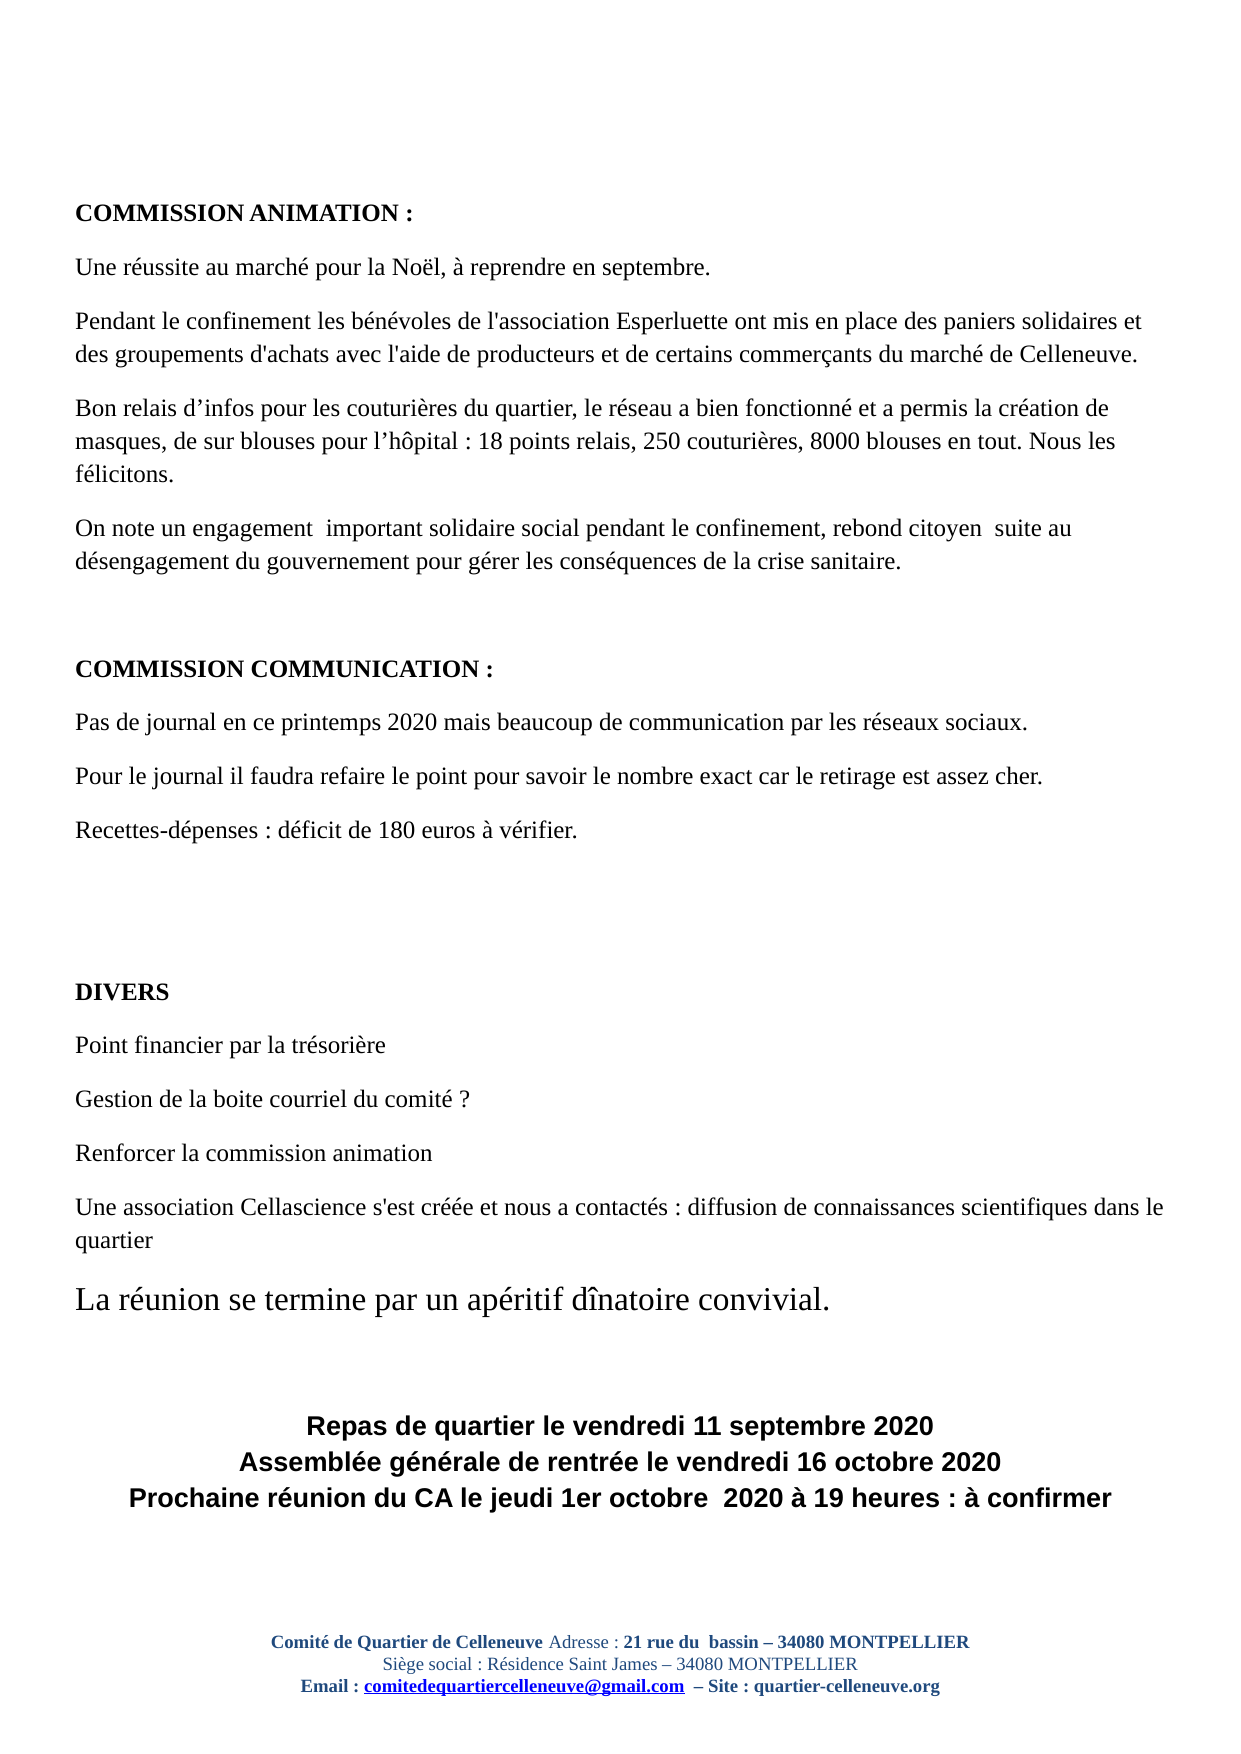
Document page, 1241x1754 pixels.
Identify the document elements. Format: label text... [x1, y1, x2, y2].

text Recettes-dépenses : déficit de 180 euros à vérifier. [75, 815, 1165, 844]
text Repas de quartier le vendredi 11 septembre 2020 [75, 1410, 1165, 1441]
text On note un engagement important solidaire social pendant le confinement, rebond citoyen suite au désengagement du gouvernement pour gérer les conséquences de la crise sanitaire. [75, 513, 1165, 575]
text Point financier par la trésorière [75, 1031, 1165, 1059]
text La réunion se termine par un apéritif dînatoire convivial. [75, 1279, 1165, 1317]
text Pour le journal il faudra refaire le point pour savoir le nombre exact car le retirage est assez cher. [75, 761, 1165, 790]
text COMMISSION COMMUNICATION : [75, 654, 1165, 682]
text Renforcer la commission animation [75, 1138, 1165, 1167]
text Bon relais d’infos pour les couturières du quartier, le réseau a bien fonctionné et a permis la création de masques, de sur blouses pour l’hôpital : 18 points relais, 250 couturières, 8000 blouses en tout. Nous les félicitons. [75, 393, 1165, 488]
text Prochaine réunion du CA le jeudi 1er octobre 2020 à 19 heures : à confirmer [75, 1482, 1165, 1513]
text COMMISSION ANIMATION : [75, 198, 1165, 227]
text Pas de journal en ce printemps 2020 mais beaucoup de communication par les réseaux sociaux. [75, 707, 1165, 736]
text Pendant le confinement les bénévoles de l'association Esperluette ont mis en place des paniers solidaires et des groupements d'achats avec l'aide de producteurs et de certains commerçants du marché de Celleneuve. [75, 306, 1165, 368]
text Une réussite au marché pour la Noël, à reprendre en septembre. [75, 252, 1165, 281]
text Gestion de la boite courriel du comité ? [75, 1084, 1165, 1113]
text DIVERS [75, 977, 1165, 1006]
text Assemblée générale de rentrée le vendredi 16 octobre 2020 [75, 1446, 1165, 1477]
text Une association Cellascience s'est créée et nous a contactés : diffusion de connaissances scientifiques dans le quartier [75, 1192, 1165, 1254]
